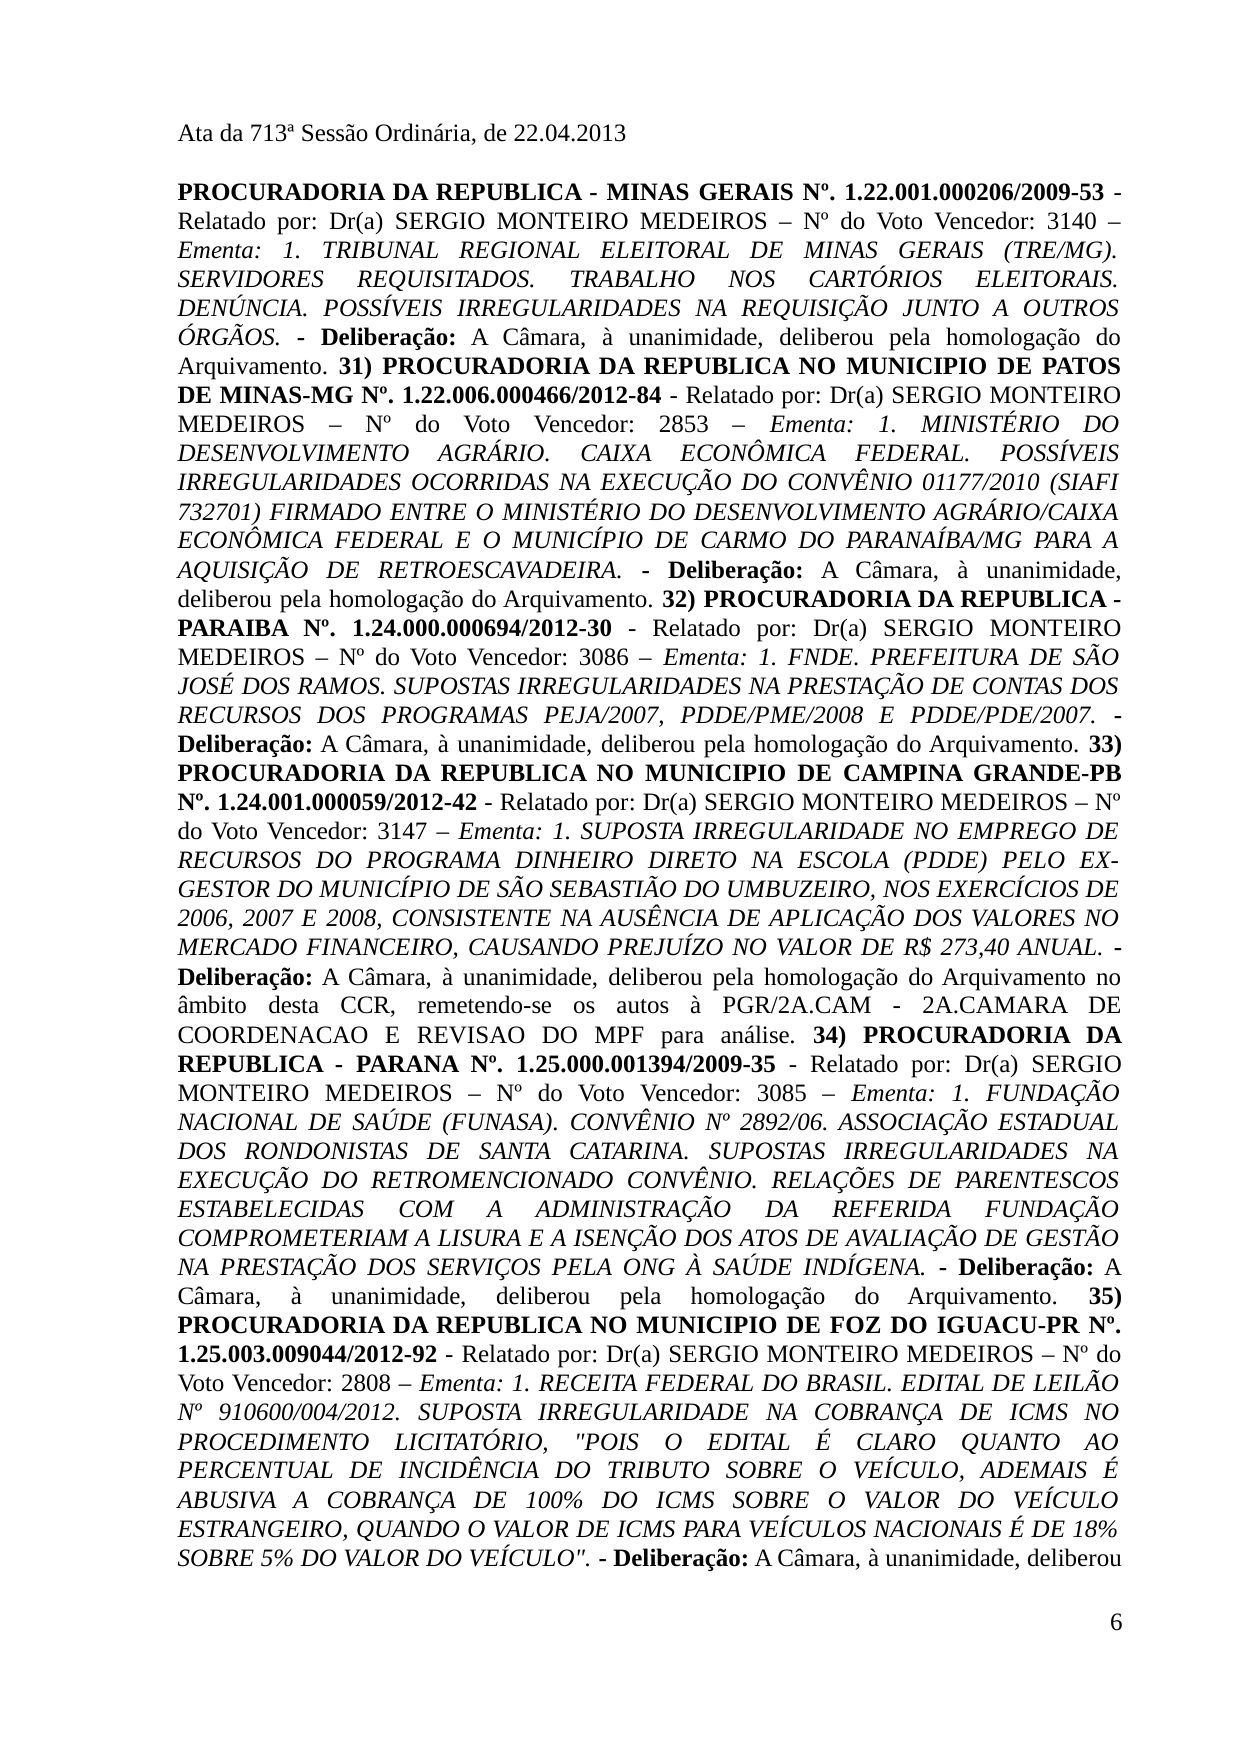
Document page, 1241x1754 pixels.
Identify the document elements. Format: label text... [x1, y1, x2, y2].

text PROCURADORIA DA REPUBLICA - MINAS GERAIS Nº. 1.22.001.000206/2009-53 - Relatado por: Dr(a) SERGIO MONTEIRO MEDEIROS – Nº do Voto Vencedor: 3140 – Ementa: 1. TRIBUNAL REGIONAL ELEITORAL DE MINAS GERAIS (TRE/MG). SERVIDORES REQUISITADOS. TRABALHO NOS CARTÓRIOS ELEITORAIS. DENÚNCIA. POSSÍVEIS IRREGULARIDADES NA REQUISIÇÃO JUNTO A OUTROS ÓRGÃOS. - Deliberação: A Câmara, à unanimidade, deliberou pela homologação do Arquivamento. 31) PROCURADORIA DA REPUBLICA NO MUNICIPIO DE PATOS DE MINAS-MG Nº. 1.22.006.000466/2012-84 - Relatado por: Dr(a) SERGIO MONTEIRO MEDEIROS – Nº do Voto Vencedor: 2853 – Ementa: 1. MINISTÉRIO DO DESENVOLVIMENTO AGRÁRIO. CAIXA ECONÔMICA FEDERAL. POSSÍVEIS IRREGULARIDADES OCORRIDAS NA EXECUÇÃO DO CONVÊNIO 01177/2010 (SIAFI 732701) FIRMADO ENTRE O MINISTÉRIO DO DESENVOLVIMENTO AGRÁRIO/CAIXA ECONÔMICA FEDERAL E O MUNICÍPIO DE CARMO DO PARANAÍBA/MG PARA A AQUISIÇÃO DE RETROESCAVADEIRA. - Deliberação: A Câmara, à unanimidade, deliberou pela homologação do Arquivamento. 32) PROCURADORIA DA REPUBLICA - PARAIBA Nº. 1.24.000.000694/2012-30 - Relatado por: Dr(a) SERGIO MONTEIRO MEDEIROS – Nº do Voto Vencedor: 3086 – Ementa: 1. FNDE. PREFEITURA DE SÃO JOSÉ DOS RAMOS. SUPOSTAS IRREGULARIDADES NA PRESTAÇÃO DE CONTAS DOS RECURSOS DOS PROGRAMAS PEJA/2007, PDDE/PME/2008 E PDDE/PDE/2007. - Deliberação: A Câmara, à unanimidade, deliberou pela homologação do Arquivamento. 33) PROCURADORIA DA REPUBLICA NO MUNICIPIO DE CAMPINA GRANDE-PB Nº. 1.24.001.000059/2012-42 - Relatado por: Dr(a) SERGIO MONTEIRO MEDEIROS – Nº do Voto Vencedor: 3147 – Ementa: 1. SUPOSTA IRREGULARIDADE NO EMPREGO DE RECURSOS DO PROGRAMA DINHEIRO DIRETO NA ESCOLA (PDDE) PELO EX-GESTOR DO MUNICÍPIO DE SÃO SEBASTIÃO DO UMBUZEIRO, NOS EXERCÍCIOS DE 2006, 2007 E 2008, CONSISTENTE NA AUSÊNCIA DE APLICAÇÃO DOS VALORES NO MERCADO FINANCEIRO, CAUSANDO PREJUÍZO NO VALOR DE R$ 273,40 ANUAL. - Deliberação: A Câmara, à unanimidade, deliberou pela homologação do Arquivamento no âmbito desta CCR, remetendo-se os autos à PGR/2A.CAM - 2A.CAMARA DE COORDENACAO E REVISAO DO MPF para análise. 34) PROCURADORIA DA REPUBLICA - PARANA Nº. 1.25.000.001394/2009-35 - Relatado por: Dr(a) SERGIO MONTEIRO MEDEIROS – Nº do Voto Vencedor: 3085 – Ementa: 1. FUNDAÇÃO NACIONAL DE SAÚDE (FUNASA). CONVÊNIO Nº 2892/06. ASSOCIAÇÃO ESTADUAL DOS RONDONISTAS DE SANTA CATARINA. SUPOSTAS IRREGULARIDADES NA EXECUÇÃO DO RETROMENCIONADO CONVÊNIO. RELAÇÕES DE PARENTESCOS ESTABELECIDAS COM A ADMINISTRAÇÃO DA REFERIDA FUNDAÇÃO COMPROMETERIAM A LISURA E A ISENÇÃO DOS ATOS DE AVALIAÇÃO DE GESTÃO NA PRESTAÇÃO DOS SERVIÇOS PELA ONG À SAÚDE INDÍGENA. - Deliberação: A Câmara, à unanimidade, deliberou pela homologação do Arquivamento. 35) PROCURADORIA DA REPUBLICA NO MUNICIPIO DE FOZ DO IGUACU-PR Nº. 1.25.003.009044/2012-92 - Relatado por: Dr(a) SERGIO MONTEIRO MEDEIROS – Nº do Voto Vencedor: 2808 – Ementa: 1. RECEITA FEDERAL DO BRASIL. EDITAL DE LEILÃO Nº 910600/004/2012. SUPOSTA IRREGULARIDADE NA COBRANÇA DE ICMS NO PROCEDIMENTO LICITATÓRIO, "POIS O EDITAL É CLARO QUANTO AO PERCENTUAL DE INCIDÊNCIA DO TRIBUTO SOBRE O VEÍCULO, ADEMAIS É ABUSIVA A COBRANÇA DE 100% DO ICMS SOBRE O VALOR DO VEÍCULO ESTRANGEIRO, QUANDO O VALOR DE ICMS PARA VEÍCULOS NACIONAIS É DE 18% SOBRE 5% DO VALOR DO VEÍCULO". - Deliberação: A Câmara, à unanimidade, deliberou [177, 177, 1122, 1572]
